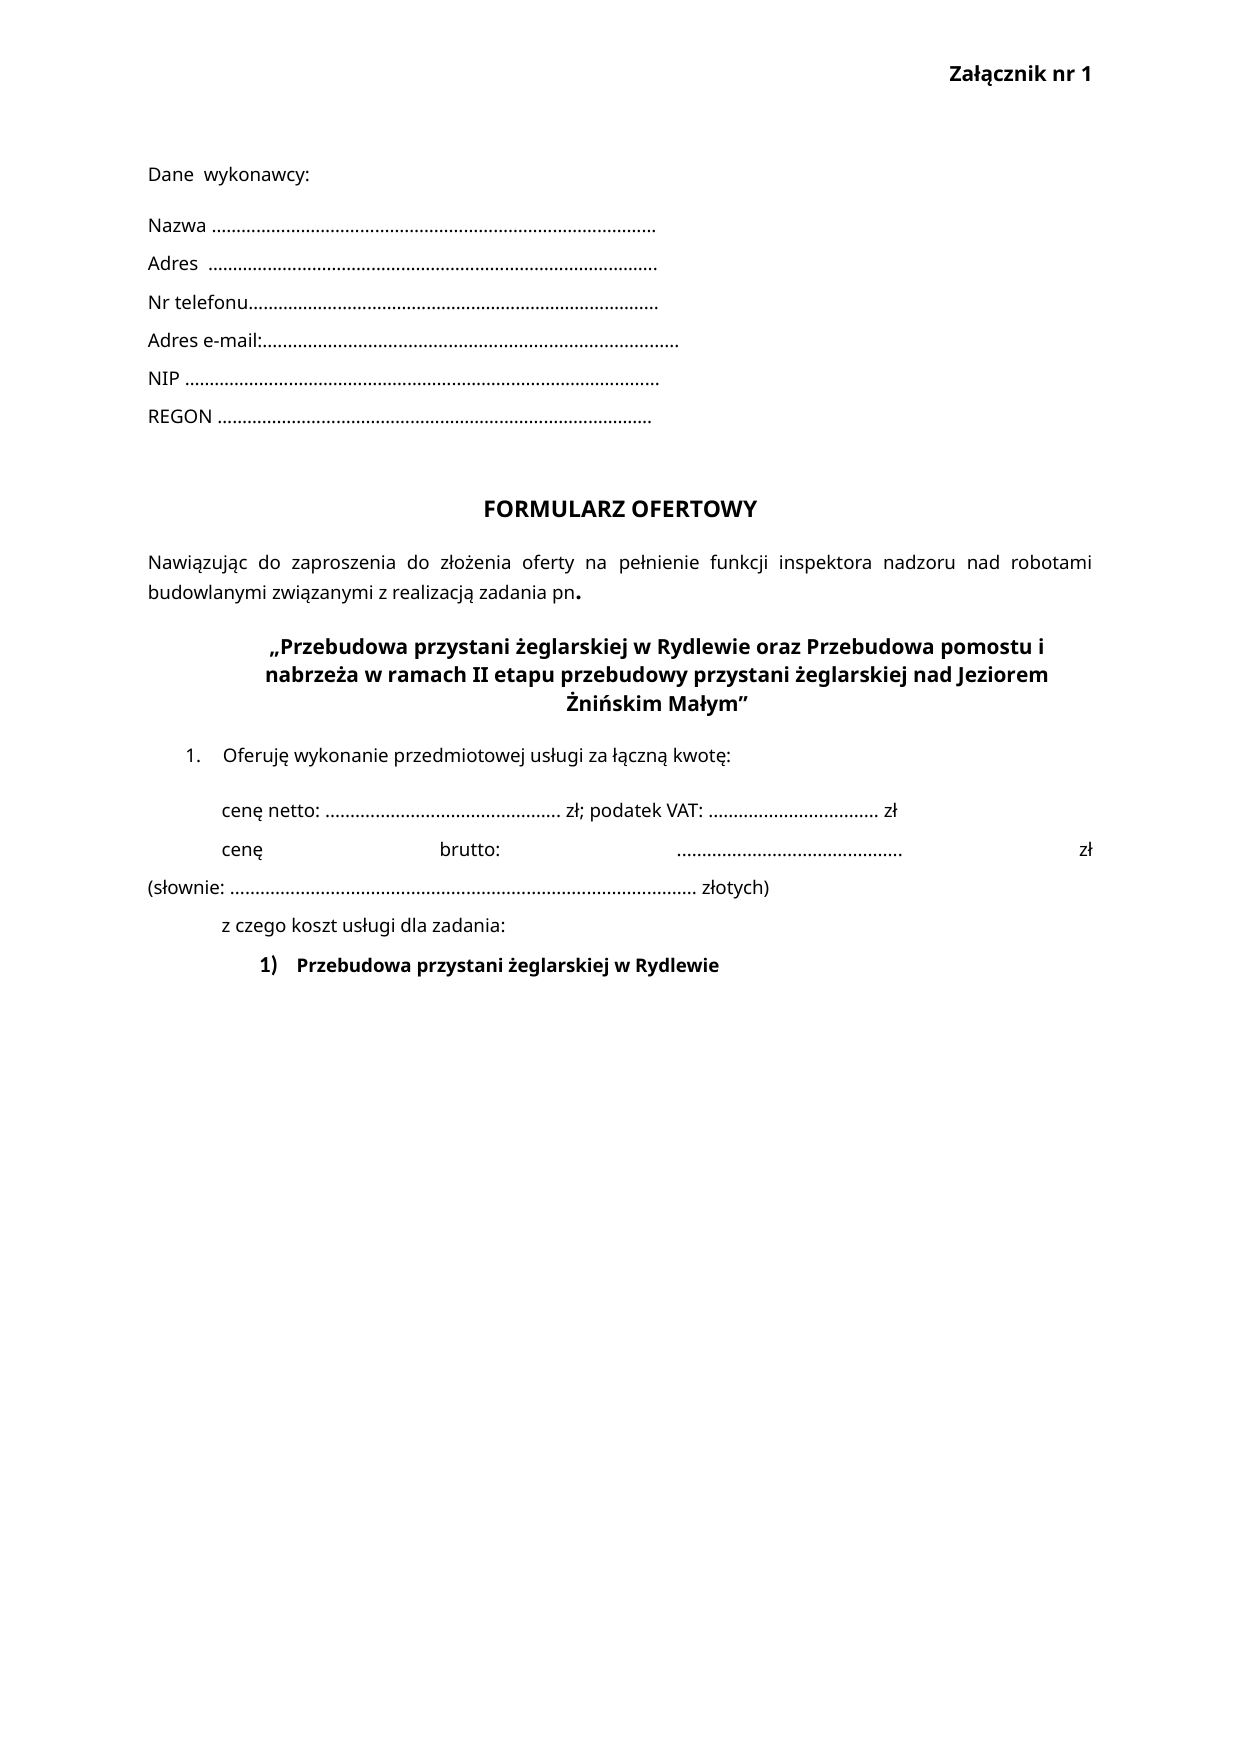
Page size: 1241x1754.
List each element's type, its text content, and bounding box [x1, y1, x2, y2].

text cenę netto: ............................................... zł; podatek VAT: .................................. zł [148, 798, 1093, 823]
text Adres e-mail:................................................................................... [148, 327, 1093, 353]
text z czego koszt usługi dla zadania: [148, 912, 1093, 938]
text FORMULARZ OFERTOWY [148, 493, 1093, 524]
text REGON ……………………………………………………………………………. [148, 404, 1093, 429]
text cenę brutto: ............................................. zł (słownie: ............................................................................................. złotych) [148, 836, 1093, 900]
text „Przebudowa przystani żeglarskiej w Rydlewie oraz Przebudowa pomostu i nabrzeża w ramach II etapu przebudowy przystani żeglarskiej nad Jeziorem Żnińskim Małym” [221, 632, 1093, 717]
text Nazwa ……………………………………………………………………………… [148, 212, 1093, 238]
text Dane wykonawcy: [148, 161, 1093, 187]
text Nawiązując do zaproszenia do złożenia oferty na pełnienie funkcji inspektora nadzoru nad robotami budowlanymi związanymi z realizacją zadania pn. [148, 550, 1093, 606]
text NIP ……………………………………………………………………………......... [148, 365, 1093, 391]
list Oferuję wykonanie przedmiotowej usługi za łączną kwotę: [185, 743, 1093, 768]
list Przebudowa przystani żeglarskiej w Rydlewie [259, 951, 1093, 979]
text Załącznik nr 1 [148, 59, 1093, 88]
text Adres ………………………………………………………………………………. [148, 251, 1093, 276]
text Nr telefonu……………………………………………………………………..... [148, 289, 1093, 314]
